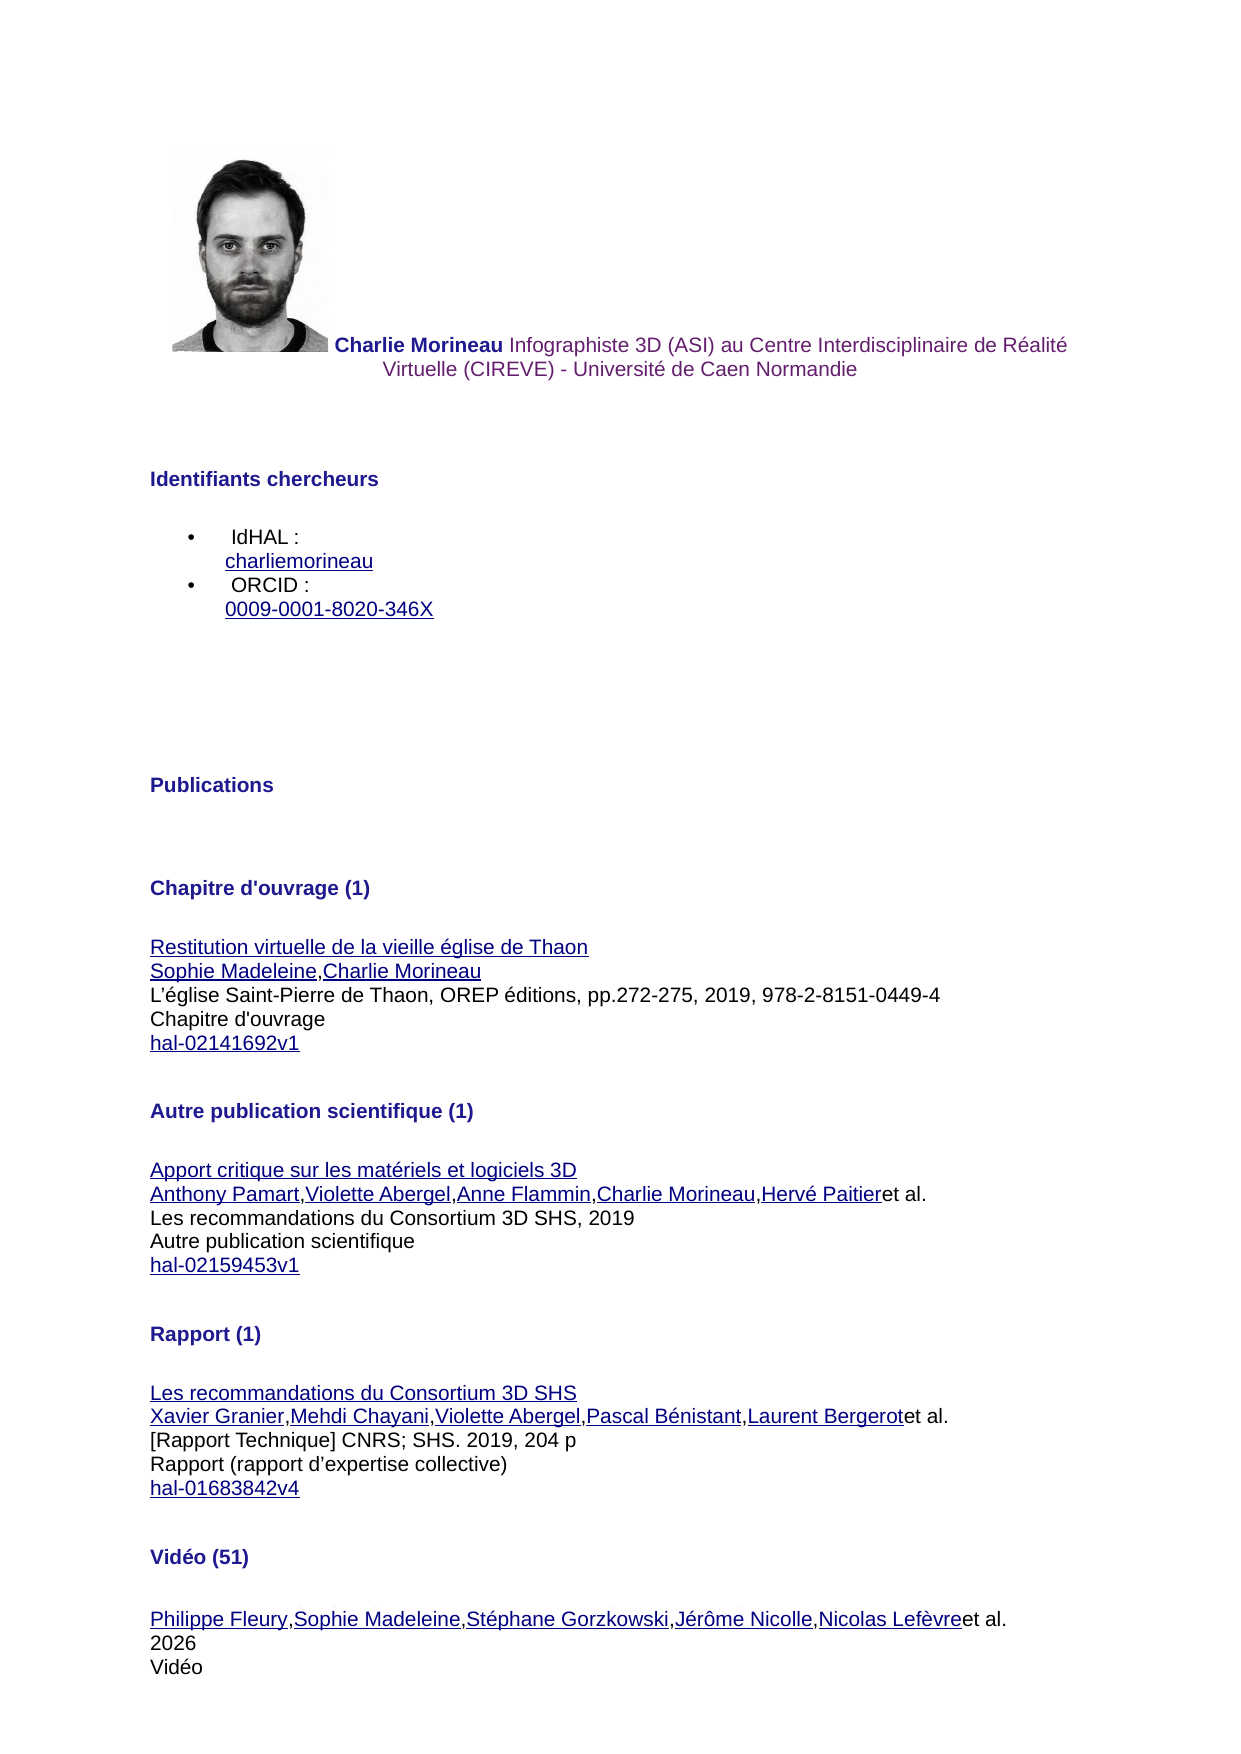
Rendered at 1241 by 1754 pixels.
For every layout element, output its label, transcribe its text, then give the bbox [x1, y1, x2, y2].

subtitle Chapitre d'ouvrage (1) [150, 876, 1090, 900]
table_header Les recommandations du Consortium 3D SHS Xavier Granier,Mehdi Chayani,Violette Abergel,Pascal Bénistant,Laurent Bergerotet al. [Rapport Technique] CNRS; SHS. 2019, 204 p Rapport (rapport d’expertise collective) hal-01683842v4 [150, 1380, 1090, 1500]
subtitle Charlie Morineau Infographiste 3D (ASI) au Centre Interdisciplinaire de Réalité Virtuelle (CIREVE) - Université de Caen Normandie [150, 150, 1090, 380]
table_header Apport critique sur les matériels et logiciels 3D Anthony Pamart,Violette Abergel,Anne Flammin,Charlie Morineau,Hervé Paitieret al. Les recommandations du Consortium 3D SHS, 2019 Autre publication scientifique hal-02159453v1 [150, 1158, 1090, 1277]
table_header Restitution virtuelle de la vieille église de Thaon Sophie Madeleine,Charlie Morineau L’église Saint-Pierre de Thaon, OREP éditions, pp.272-275, 2019, 978-2-8151-0449-4 Chapitre d'ouvrage hal-02141692v1 [150, 935, 1090, 1054]
subtitle Rapport (1) [150, 1322, 1090, 1346]
subtitle Autre publication scientifique (1) [150, 1099, 1090, 1123]
picture [172, 150, 329, 352]
list IdHAL : [187, 525, 1090, 549]
list charliemorineau [187, 549, 1090, 573]
subtitle Publications [150, 773, 1090, 797]
list ORCID : [187, 573, 1090, 597]
subtitle Identifiants chercheurs [150, 467, 1090, 491]
table_header Les Nocturnes du Plan de Rome : Auguste : premier empereur de Rome Philippe Fleury,Sophie Madeleine,Stéphane Gorzkowski,Jérôme Nicolle,Nicolas Lefèvreet al. 2026 Vidéo hal-05505696v1 [150, 1603, 1090, 1679]
subtitle Vidéo (51) [150, 1545, 1090, 1569]
list 0009-0001-8020-346X [187, 597, 1090, 621]
